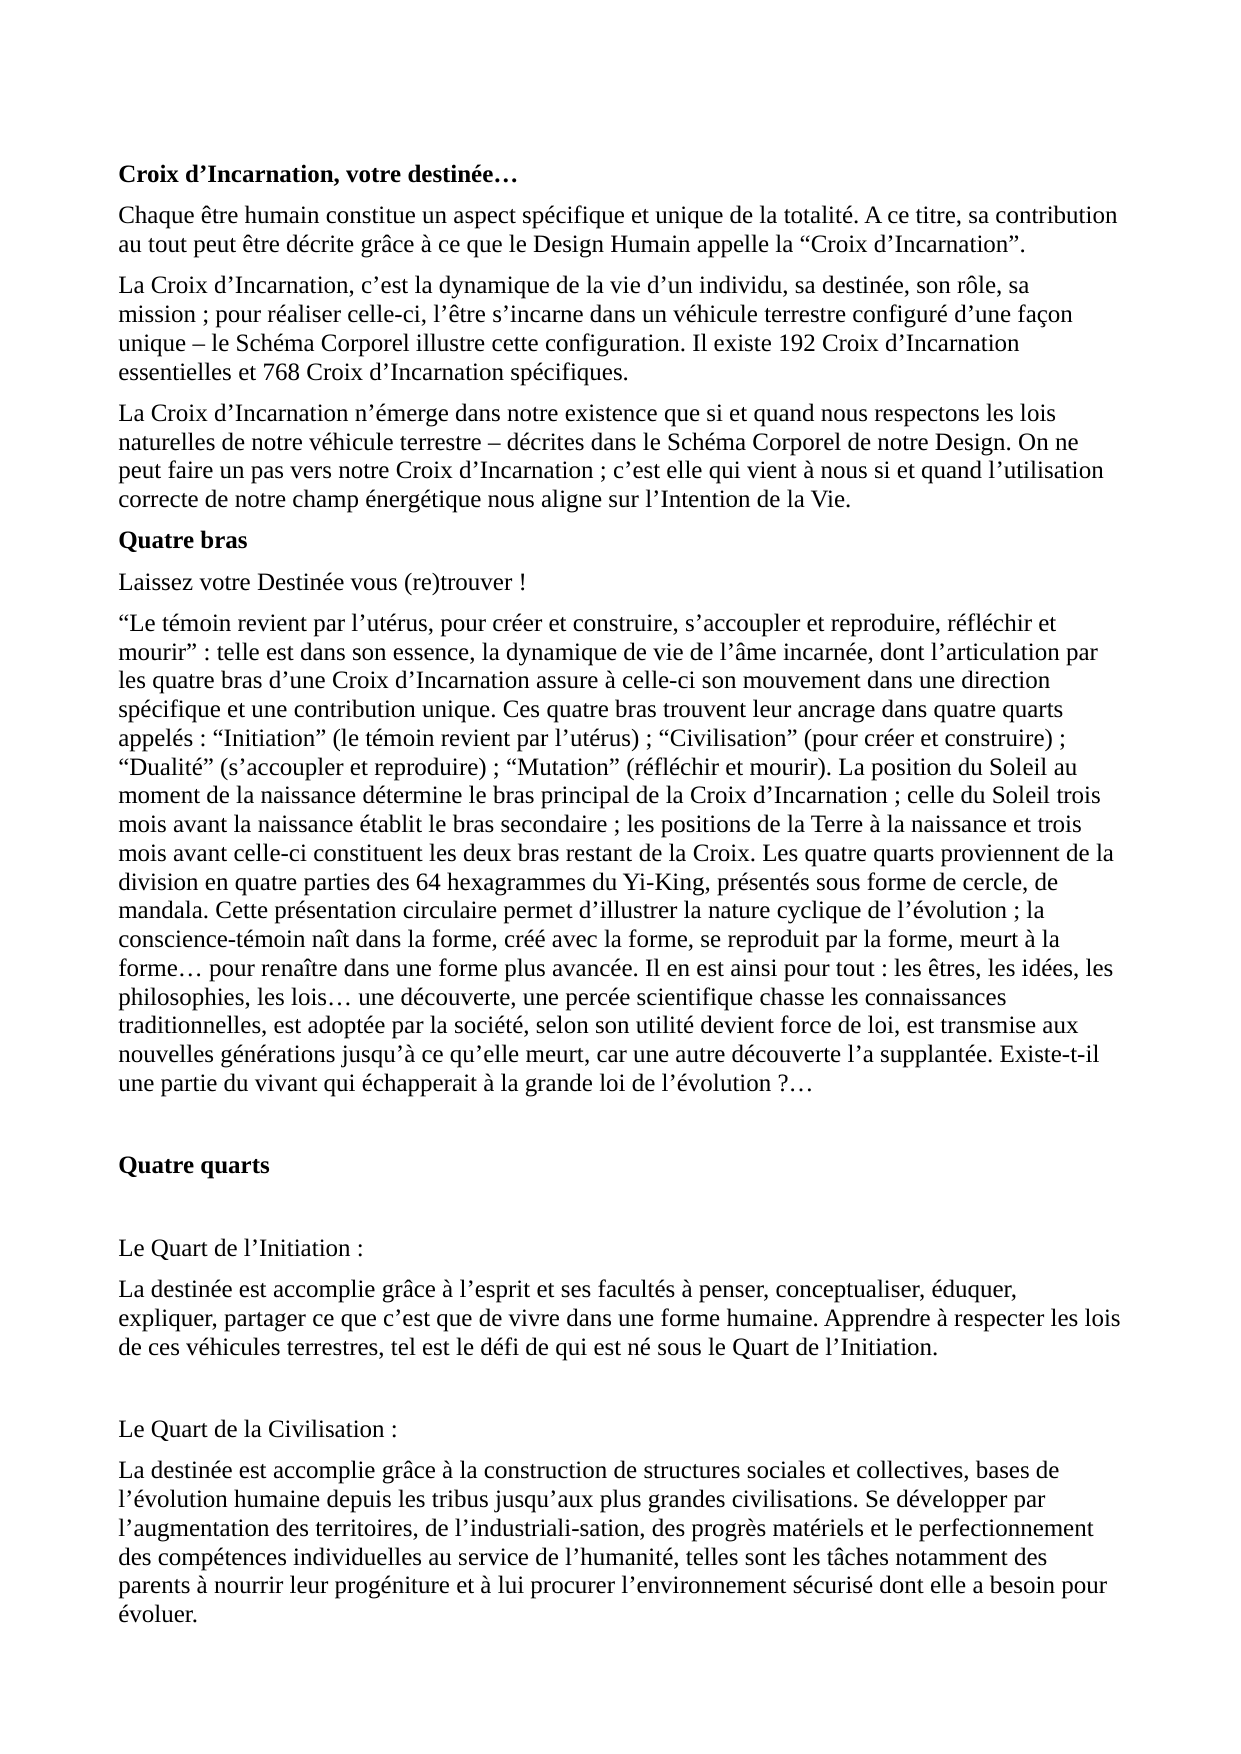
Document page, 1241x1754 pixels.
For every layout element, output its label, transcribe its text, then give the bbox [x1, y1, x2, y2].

text La destinée est accomplie grâce à l’esprit et ses facultés à penser, conceptualiser, éduquer, expliquer, partager ce que c’est que de vivre dans une forme humaine. Apprendre à respecter les lois de ces véhicules terrestres, tel est le défi de qui est né sous le Quart de l’Initiation. [118, 1274, 1122, 1361]
text Croix d’Incarnation, votre destinée… [118, 159, 1122, 188]
text La Croix d’Incarnation n’émerge dans notre existence que si et quand nous respectons les lois naturelles de notre véhicule terrestre – décrites dans le Schéma Corporel de notre Design. On ne peut faire un pas vers notre Croix d’Incarnation ; c’est elle qui vient à nous si et quand l’utilisation correcte de notre champ énergétique nous aligne sur l’Intention de la Vie. [118, 398, 1122, 513]
text La destinée est accomplie grâce à la construction de structures sociales et collectives, bases de l’évolution humaine depuis les tribus jusqu’aux plus grandes civilisations. Se développer par l’augmentation des territoires, de l’industriali-sation, des progrès matériels et le perfectionnement des compétences individuelles au service de l’humanité, telles sont les tâches notamment des parents à nourrir leur progéniture et à lui procurer l’environnement sécurisé dont elle a besoin pour évoluer. [118, 1456, 1122, 1628]
text Chaque être humain constitue un aspect spécifique et unique de la totalité. A ce titre, sa contribution au tout peut être décrite grâce à ce que le Design Humain appelle la “Croix d’Incarnation”. [118, 201, 1122, 258]
text Laissez votre Destinée vous (re)trouver ! [118, 567, 1122, 596]
text Quatre quarts [118, 1151, 1122, 1179]
text La Croix d’Incarnation, c’est la dynamique de la vie d’un individu, sa destinée, son rôle, sa mission ; pour réaliser celle-ci, l’être s’incarne dans un véhicule terrestre configuré d’une façon unique – le Schéma Corporel illustre cette configuration. Il existe 192 Croix d’Incarnation essentielles et 768 Croix d’Incarnation spécifiques. [118, 271, 1122, 386]
text “Le témoin revient par l’utérus, pour créer et construire, s’accoupler et reproduire, réfléchir et mourir” : telle est dans son essence, la dynamique de vie de l’âme incarnée, dont l’articulation par les quatre bras d’une Croix d’Incarnation assure à celle-ci son mouvement dans une direction spécifique et une contribution unique. Ces quatre bras trouvent leur ancrage dans quatre quarts appelés : “Initiation” (le témoin revient par l’utérus) ; “Civilisation” (pour créer et construire) ; “Dualité” (s’accoupler et reproduire) ; “Mutation” (réfléchir et mourir). La position du Soleil au moment de la naissance détermine le bras principal de la Croix d’Incarnation ; celle du Soleil trois mois avant la naissance établit le bras secondaire ; les positions de la Terre à la naissance et trois mois avant celle-ci constituent les deux bras restant de la Croix. Les quatre quarts proviennent de la division en quatre parties des 64 hexagrammes du Yi-King, présentés sous forme de cercle, de mandala. Cette présentation circulaire permet d’illustrer la nature cyclique de l’évolution ; la conscience-témoin naît dans la forme, créé avec la forme, se reproduit par la forme, meurt à la forme… pour renaître dans une forme plus avancée. Il en est ainsi pour tout : les êtres, les idées, les philosophies, les lois… une découverte, une percée scientifique chasse les connaissances traditionnelles, est adoptée par la société, selon son utilité devient force de loi, est transmise aux nouvelles générations jusqu’à ce qu’elle meurt, car une autre découverte l’a supplantée. Existe-t-il une partie du vivant qui échapperait à la grande loi de l’évolution ?… [118, 608, 1122, 1097]
text Quatre bras [118, 526, 1122, 554]
text Le Quart de la Civilisation : [118, 1414, 1122, 1443]
text Le Quart de l’Initiation : [118, 1233, 1122, 1262]
